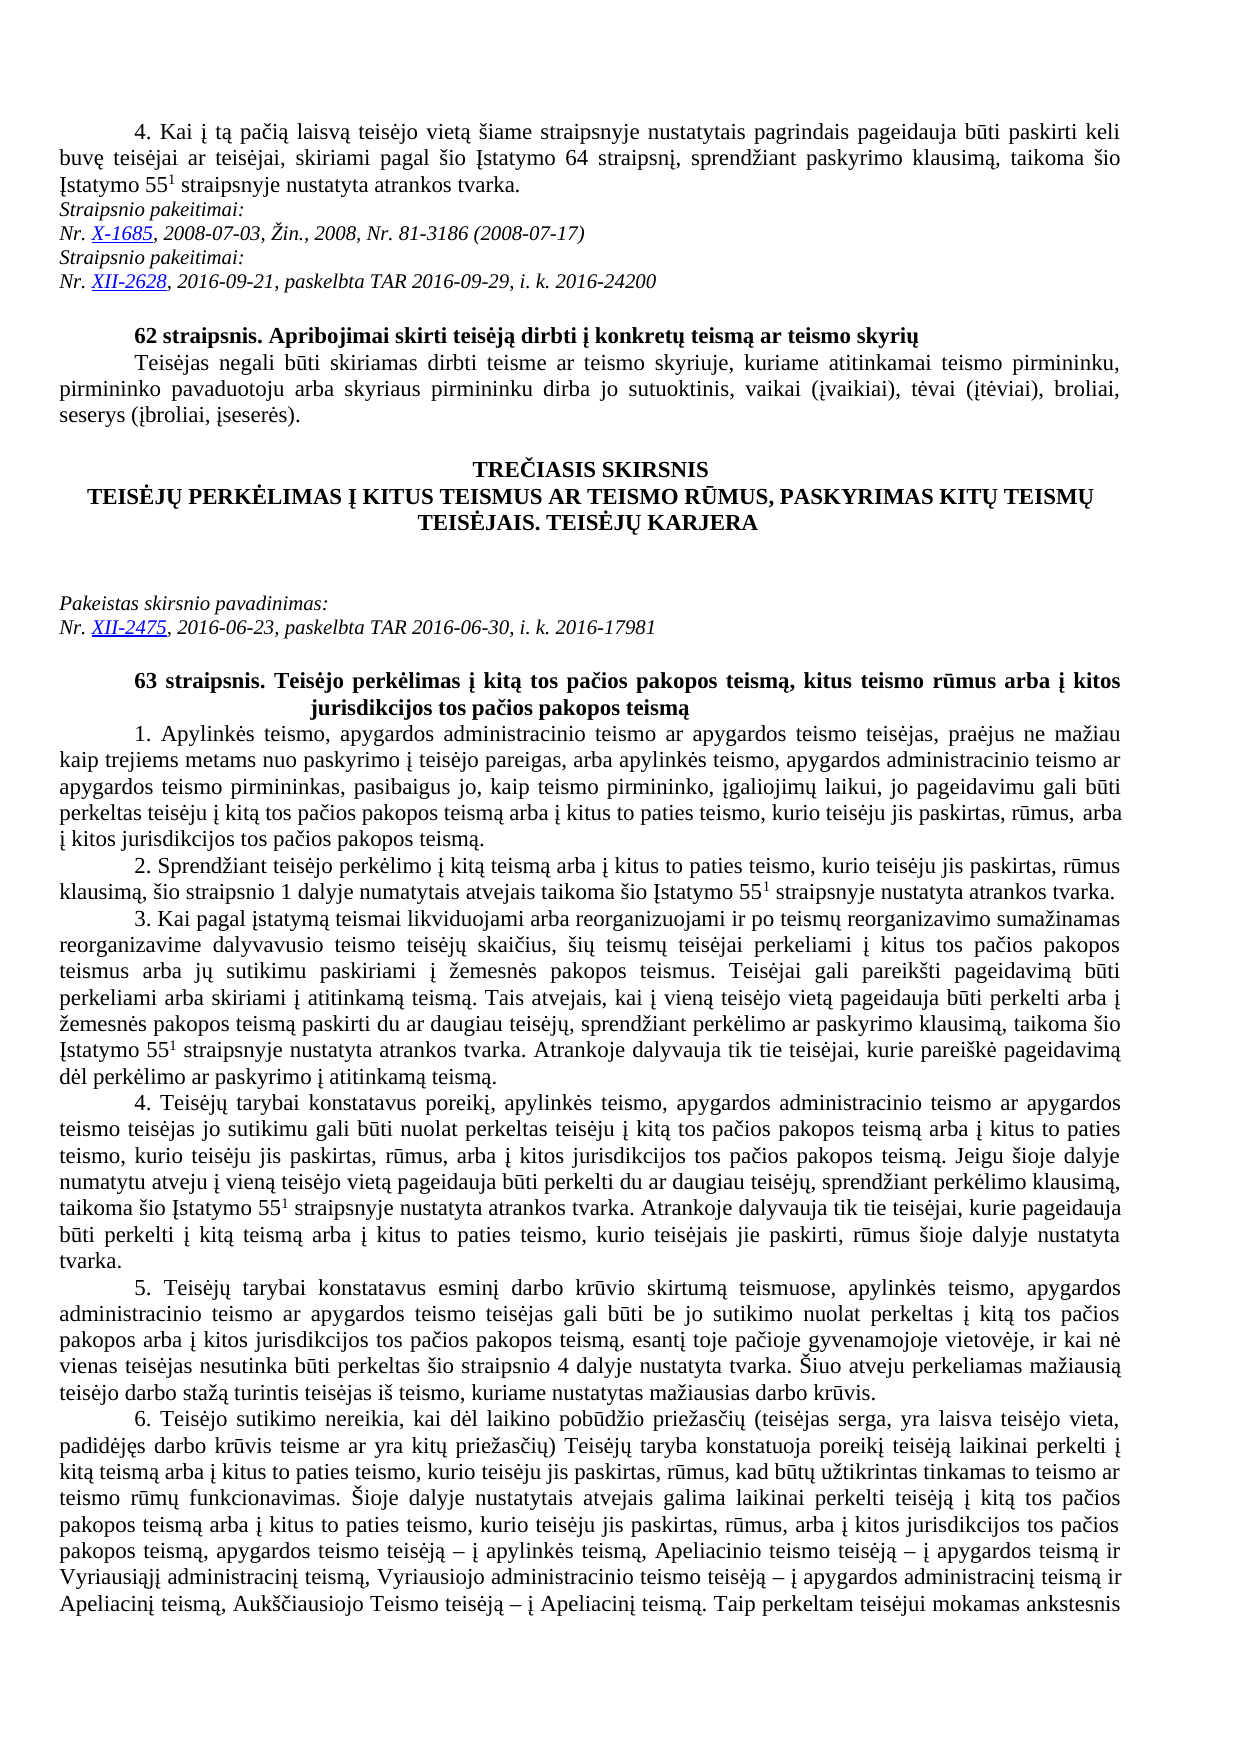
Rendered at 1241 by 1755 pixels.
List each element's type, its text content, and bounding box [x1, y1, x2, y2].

text Teisėjas negali būti skiriamas dirbti teisme ar teismo skyriuje, kuriame atitinkamai teismo pirmininku, pirmininko pavaduotoju arba skyriaus pirmininku dirba jo sutuoktinis, vaikai (įvaikiai), tėvai (įtėviai), broliai, seserys (įbroliai, įseserės). [59, 348, 1122, 428]
text Nr. XII-2628, 2016-09-21, paskelbta TAR 2016-09-29, i. k. 2016-24200 [59, 269, 1122, 293]
text 3. Kai pagal įstatymą teismai likviduojami arba reorganizuojami ir po teismų reorganizavimo sumažinamas reorganizavime dalyvavusio teismo teisėjų skaičius, šių teismų teisėjai perkeliami į kitus tos pačios pakopos teismus arba jų sutikimu paskiriami į žemesnės pakopos teismus. Teisėjai gali pareikšti pageidavimą būti perkeliami arba skiriami į atitinkamą teismą. Tais atvejais, kai į vieną teisėjo vietą pageidauja būti perkelti arba į žemesnės pakopos teismą paskirti du ar daugiau teisėjų, sprendžiant perkėlimo ar paskyrimo klausimą, taikoma šio Įstatymo 551 straipsnyje nustatyta atrankos tvarka. Atrankoje dalyvauja tik tie teisėjai, kurie pareiškė pageidavimą dėl perkėlimo ar paskyrimo į atitinkamą teismą. [59, 904, 1122, 1089]
text 63 straipsnis. Teisėjo perkėlimas į kitą tos pačios pakopos teismą, kitus teismo rūmus arba į kitos jurisdikcijos tos pačios pakopos teismą [134, 667, 1122, 720]
text 62 straipsnis. Apribojimai skirti teisėją dirbti į konkretų teismą ar teismo skyrių [134, 322, 1122, 348]
text Straipsnio pakeitimai: [59, 197, 1122, 221]
text TREČIASIS SKIRSNIS [59, 456, 1122, 483]
text 6. Teisėjo sutikimo nereikia, kai dėl laikino pobūdžio priežasčių (teisėjas serga, yra laisva teisėjo vieta, padidėjęs darbo krūvis teisme ar yra kitų priežasčių) Teisėjų taryba konstatuoja poreikį teisėją laikinai perkelti į kitą teismą arba į kitus to paties teismo, kurio teisėju jis paskirtas, rūmus, kad būtų užtikrintas tinkamas to teismo ar teismo rūmų funkcionavimas. Šioje dalyje nustatytais atvejais galima laikinai perkelti teisėją į kitą tos pačios pakopos teismą arba į kitus to paties teismo, kurio teisėju jis paskirtas, rūmus, arba į kitos jurisdikcijos tos pačios pakopos teismą, apygardos teismo teisėją – į apylinkės teismą, Apeliacinio teismo teisėją – į apygardos teismą ir Vyriausiąjį administracinį teismą, Vyriausiojo administracinio teismo teisėją – į apygardos administracinį teismą ir Apeliacinį teismą, Aukščiausiojo Teismo teisėją – į Apeliacinį teismą. Taip perkeltam teisėjui mokamas ankstesnis [59, 1405, 1122, 1616]
text 4. Kai į tą pačią laisvą teisėjo vietą šiame straipsnyje nustatytais pagrindais pageidauja būti paskirti keli buvę teisėjai ar teisėjai, skiriami pagal šio Įstatymo 64 straipsnį, sprendžiant paskyrimo klausimą, taikoma šio Įstatymo 551 straipsnyje nustatyta atrankos tvarka. [59, 118, 1122, 197]
text Pakeistas skirsnio pavadinimas: [59, 591, 1122, 614]
text 5. Teisėjų tarybai konstatavus esminį darbo krūvio skirtumą teismuose, apylinkės teismo, apygardos administracinio teismo ar apygardos teismo teisėjas gali būti be jo sutikimo nuolat perkeltas į kitą tos pačios pakopos arba į kitos jurisdikcijos tos pačios pakopos teismą, esantį toje pačioje gyvenamojoje vietovėje, ir kai nė vienas teisėjas nesutinka būti perkeltas šio straipsnio 4 dalyje nustatyta tvarka. Šiuo atveju perkeliamas mažiausią teisėjo darbo stažą turintis teisėjas iš teismo, kuriame nustatytas mažiausias darbo krūvis. [59, 1273, 1122, 1405]
text Nr. X-1685, 2008-07-03, Žin., 2008, Nr. 81-3186 (2008-07-17) [59, 221, 1122, 245]
text Nr. XII-2475, 2016-06-23, paskelbta TAR 2016-06-30, i. k. 2016-17981 [59, 614, 1122, 639]
text Straipsnio pakeitimai: [59, 245, 1122, 269]
text 4. Teisėjų tarybai konstatavus poreikį, apylinkės teismo, apygardos administracinio teismo ar apygardos teismo teisėjas jo sutikimu gali būti nuolat perkeltas teisėju į kitą tos pačios pakopos teismą arba į kitus to paties teismo, kurio teisėju jis paskirtas, rūmus, arba į kitos jurisdikcijos tos pačios pakopos teismą. Jeigu šioje dalyje numatytu atveju į vieną teisėjo vietą pageidauja būti perkelti du ar daugiau teisėjų, sprendžiant perkėlimo klausimą, taikoma šio Įstatymo 551 straipsnyje nustatyta atrankos tvarka. Atrankoje dalyvauja tik tie teisėjai, kurie pageidauja būti perkelti į kitą teismą arba į kitus to paties teismo, kurio teisėjais jie paskirti, rūmus šioje dalyje nustatyta tvarka. [59, 1089, 1122, 1273]
text 2. Sprendžiant teisėjo perkėlimo į kitą teismą arba į kitus to paties teismo, kurio teisėju jis paskirtas, rūmus klausimą, šio straipsnio 1 dalyje numatytais atvejais taikoma šio Įstatymo 551 straipsnyje nustatyta atrankos tvarka. [59, 852, 1122, 904]
text 1. Apylinkės teismo, apygardos administracinio teismo ar apygardos teismo teisėjas, praėjus ne mažiau kaip trejiems metams nuo paskyrimo į teisėjo pareigas, arba apylinkės teismo, apygardos administracinio teismo ar apygardos teismo pirmininkas, pasibaigus jo, kaip teismo pirmininko, įgaliojimų laikui, jo pageidavimu gali būti perkeltas teisėju į kitą tos pačios pakopos teismą arba į kitus to paties teismo, kurio teisėju jis paskirtas, rūmus, arba į kitos jurisdikcijos tos pačios pakopos teismą. [59, 720, 1122, 852]
text TEISĖJŲ PERKĖLIMAS Į KITUS TEISMUS AR TEISMO RŪMUS, PASKYRIMAS KITŲ TEISMŲ TEISĖJAIS. TEISĖJŲ KARJERA [59, 483, 1122, 535]
